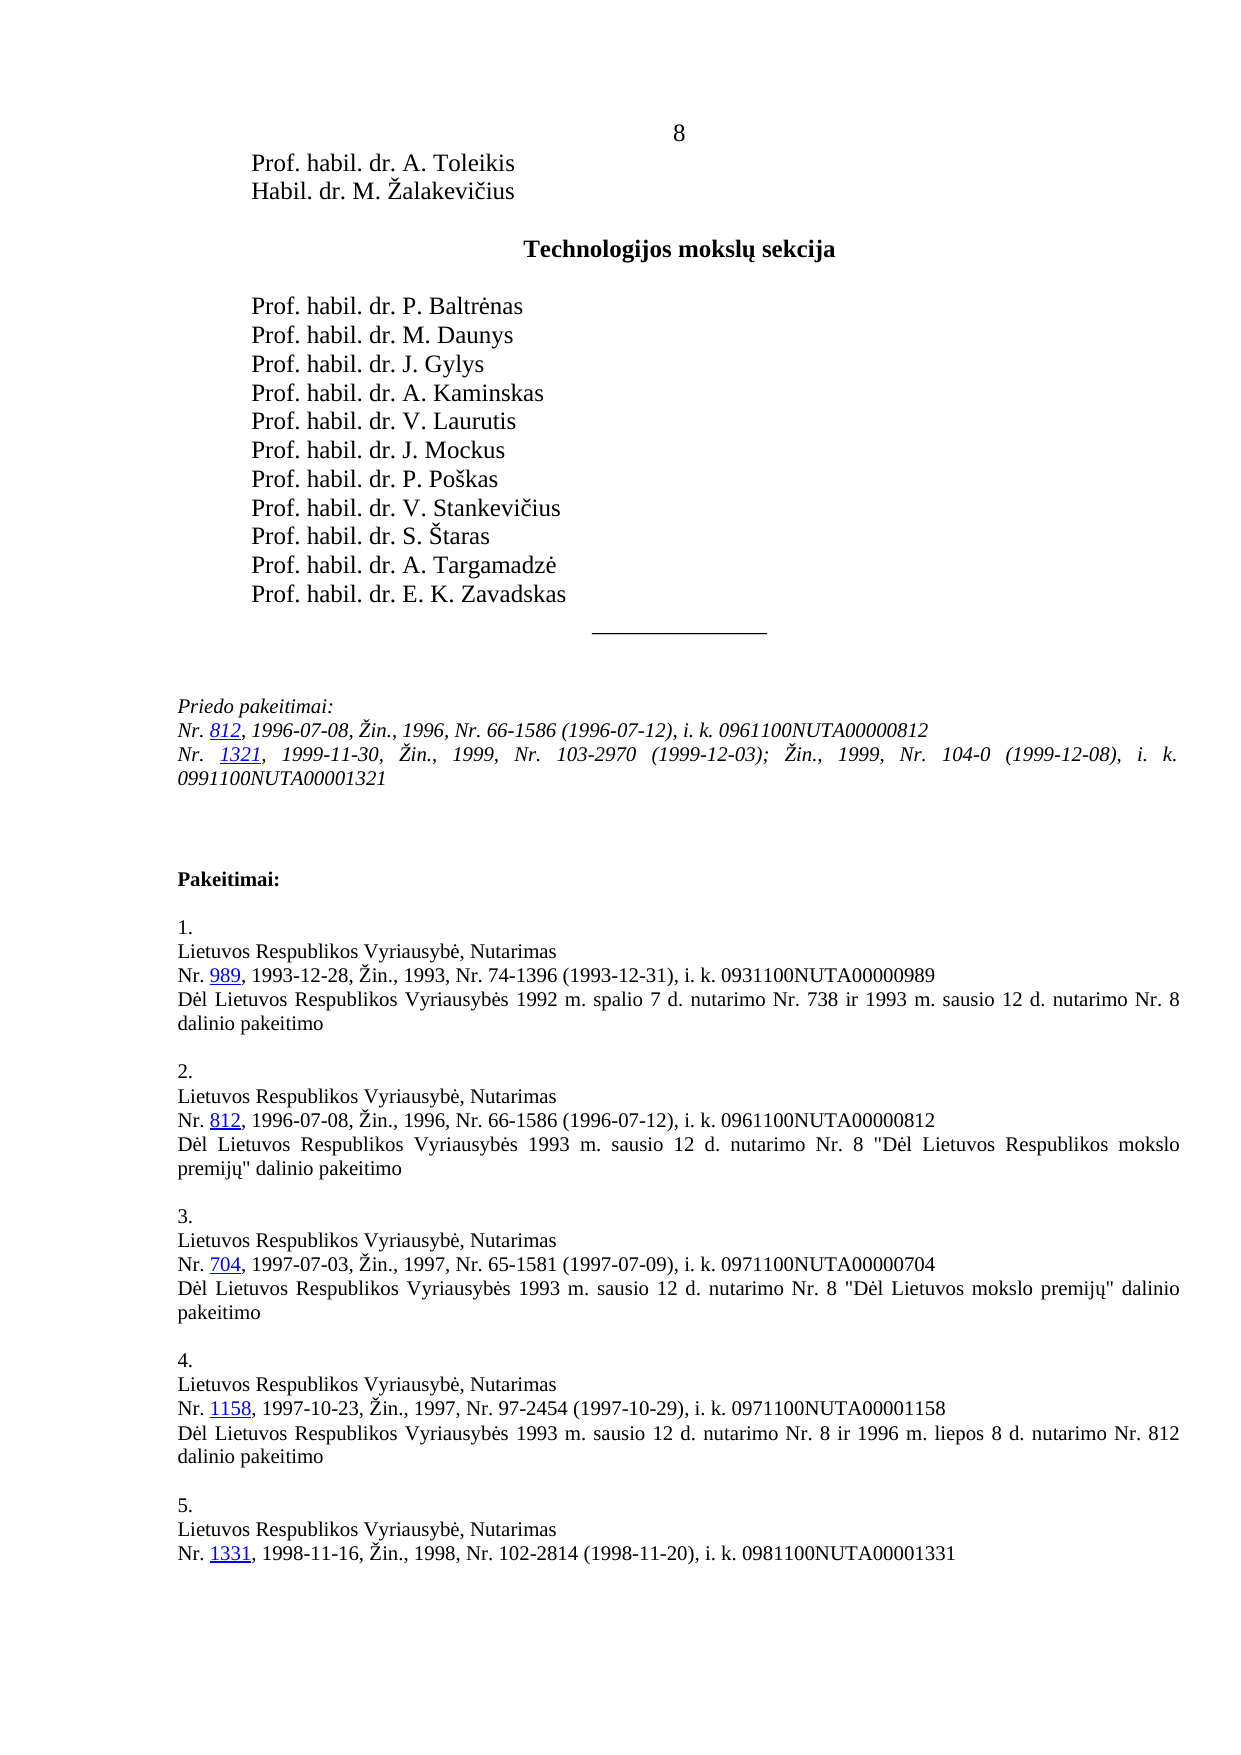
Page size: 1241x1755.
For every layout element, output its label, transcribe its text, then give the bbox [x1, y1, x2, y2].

text Habil. dr. M. Žalakevičius [177, 176, 1181, 205]
text Nr. 1331, 1998-11-16, Žin., 1998, Nr. 102-2814 (1998-11-20), i. k. 0981100NUTA00001331 [177, 1541, 1181, 1565]
subtitle Technologijos mokslų sekcija [177, 234, 1181, 263]
text Pakeitimai: [177, 867, 1181, 891]
text Lietuvos Respublikos Vyriausybė, Nutarimas [177, 1228, 1181, 1252]
text Nr. 704, 1997-07-03, Žin., 1997, Nr. 65-1581 (1997-07-09), i. k. 0971100NUTA00000704 [177, 1252, 1181, 1276]
text Prof. habil. dr. P. Baltrėnas [177, 291, 1181, 320]
text Dėl Lietuvos Respublikos Vyriausybės 1993 m. sausio 12 d. nutarimo Nr. 8 "Dėl Lietuvos mokslo premijų" dalinio pakeitimo [177, 1276, 1181, 1324]
text Prof. habil. dr. J. Gylys [177, 349, 1181, 378]
text 2. [177, 1059, 1181, 1083]
text Lietuvos Respublikos Vyriausybė, Nutarimas [177, 1372, 1181, 1396]
text Nr. 1158, 1997-10-23, Žin., 1997, Nr. 97-2454 (1997-10-29), i. k. 0971100NUTA00001158 [177, 1396, 1181, 1420]
text Lietuvos Respublikos Vyriausybė, Nutarimas [177, 1083, 1181, 1108]
text 5. [177, 1493, 1181, 1517]
text Lietuvos Respublikos Vyriausybė, Nutarimas [177, 1517, 1181, 1541]
text Prof. habil. dr. V. Stankevičius [177, 493, 1181, 521]
text Prof. habil. dr. E. K. Zavadskas [177, 579, 1181, 608]
text Nr. 812, 1996-07-08, Žin., 1996, Nr. 66-1586 (1996-07-12), i. k. 0961100NUTA00000812 [177, 718, 1181, 742]
text Nr. 989, 1993-12-28, Žin., 1993, Nr. 74-1396 (1993-12-31), i. k. 0931100NUTA00000989 [177, 963, 1181, 987]
text 3. [177, 1204, 1181, 1228]
text Prof. habil. dr. V. Laurutis [177, 406, 1181, 435]
text ______________ [177, 608, 1181, 636]
text Lietuvos Respublikos Vyriausybė, Nutarimas [177, 939, 1181, 963]
text Prof. habil. dr. A. Kaminskas [177, 378, 1181, 406]
text Prof. habil. dr. J. Mockus [177, 435, 1181, 464]
text Prof. habil. dr. A. Toleikis [177, 148, 1181, 176]
text Nr. 812, 1996-07-08, Žin., 1996, Nr. 66-1586 (1996-07-12), i. k. 0961100NUTA00000812 [177, 1108, 1181, 1132]
text Dėl Lietuvos Respublikos Vyriausybės 1992 m. spalio 7 d. nutarimo Nr. 738 ir 1993 m. sausio 12 d. nutarimo Nr. 8 dalinio pakeitimo [177, 987, 1181, 1035]
text 1. [177, 915, 1181, 939]
text Nr. 1321, 1999-11-30, Žin., 1999, Nr. 103-2970 (1999-12-03); Žin., 1999, Nr. 104-0 (1999-12-08), i. k. 0991100NUTA00001321 [177, 742, 1181, 790]
text Prof. habil. dr. S. Štaras [177, 521, 1181, 550]
text Prof. habil. dr. M. Daunys [177, 320, 1181, 349]
text Dėl Lietuvos Respublikos Vyriausybės 1993 m. sausio 12 d. nutarimo Nr. 8 ir 1996 m. liepos 8 d. nutarimo Nr. 812 dalinio pakeitimo [177, 1420, 1181, 1468]
text Priedo pakeitimai: [177, 694, 1181, 718]
text Prof. habil. dr. P. Poškas [177, 464, 1181, 493]
text Dėl Lietuvos Respublikos Vyriausybės 1993 m. sausio 12 d. nutarimo Nr. 8 "Dėl Lietuvos Respublikos mokslo premijų" dalinio pakeitimo [177, 1132, 1181, 1180]
text Prof. habil. dr. A. Targamadzė [177, 550, 1181, 579]
text 4. [177, 1348, 1181, 1372]
